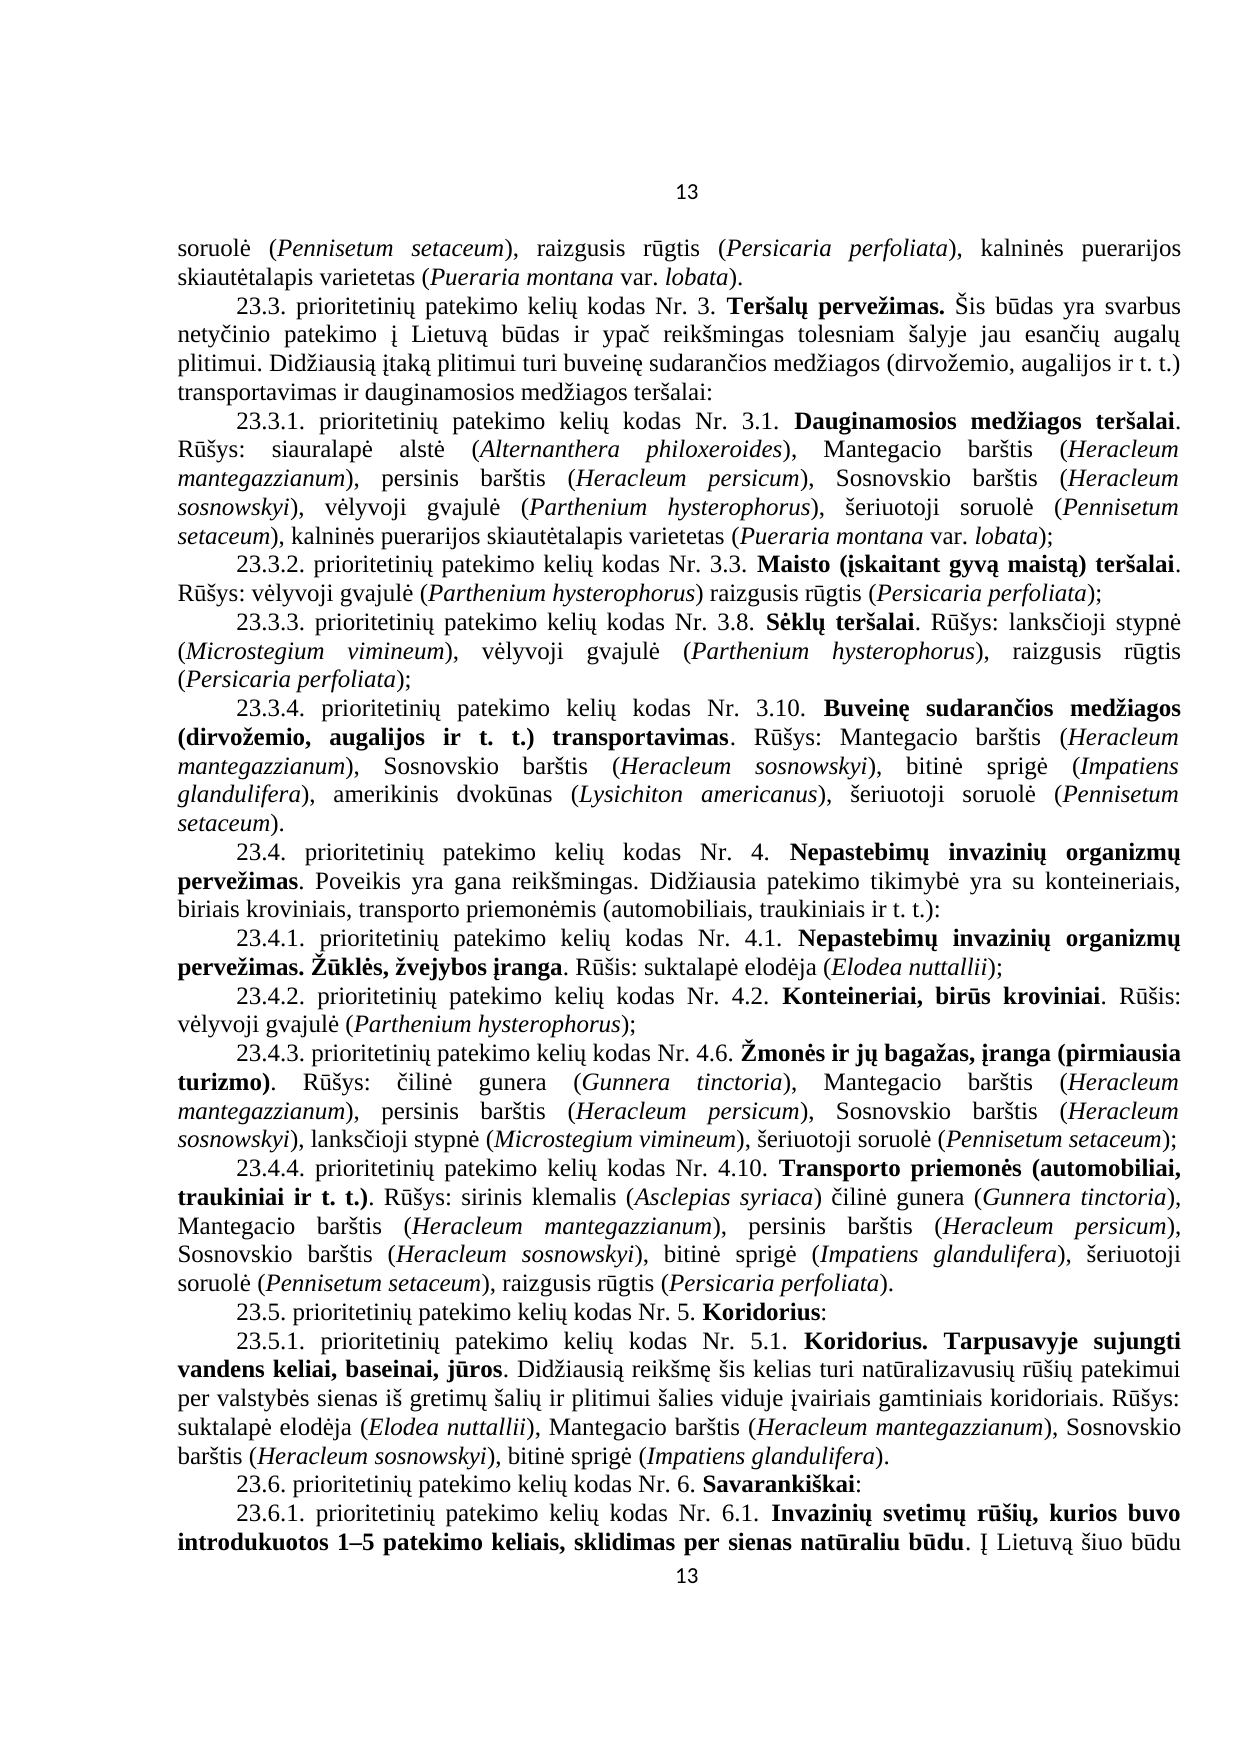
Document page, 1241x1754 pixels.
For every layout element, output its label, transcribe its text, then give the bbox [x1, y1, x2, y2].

text 23.4.2. prioritetinių patekimo kelių kodas Nr. 4.2. Konteineriai, birūs kroviniai. Rūšis: vėlyvoji gvajulė (Parthenium hysterophorus); [177, 981, 1181, 1038]
text 23.3.4. prioritetinių patekimo kelių kodas Nr. 3.10. Buveinę sudarančios medžiagos (dirvožemio, augalijos ir t. t.) transportavimas. Rūšys: Mantegacio barštis (Heracleum mantegazzianum), Sosnovskio barštis (Heracleum sosnowskyi), bitinė sprigė (Impatiens glandulifera), amerikinis dvokūnas (Lysichiton americanus), šeriuotoji soruolė (Pennisetum setaceum). [177, 693, 1181, 837]
text 23.6.1. prioritetinių patekimo kelių kodas Nr. 6.1. Invazinių svetimų rūšių, kurios buvo introdukuotos 1–5 patekimo keliais, sklidimas per sienas natūraliu būdu. Į Lietuvą šiuo būdu [177, 1498, 1181, 1556]
text 23.4. prioritetinių patekimo kelių kodas Nr. 4. Nepastebimų invazinių organizmų pervežimas. Poveikis yra gana reikšmingas. Didžiausia patekimo tikimybė yra su konteineriais, biriais kroviniais, transporto priemonėmis (automobiliais, traukiniais ir t. t.): [177, 837, 1181, 923]
text 23.3.2. prioritetinių patekimo kelių kodas Nr. 3.3. Maisto (įskaitant gyvą maistą) teršalai. Rūšys: vėlyvoji gvajulė (Parthenium hysterophorus) raizgusis rūgtis (Persicaria perfoliata); [177, 549, 1181, 607]
text soruolė (Pennisetum setaceum), raizgusis rūgtis (Persicaria perfoliata), kalninės puerarijos skiautėtalapis varietetas (Pueraria montana var. lobata). [177, 233, 1181, 291]
text 23.4.1. prioritetinių patekimo kelių kodas Nr. 4.1. Nepastebimų invazinių organizmų pervežimas. Žūklės, žvejybos įranga. Rūšis: suktalapė elodėja (Elodea nuttallii); [177, 923, 1181, 981]
text 23.4.4. prioritetinių patekimo kelių kodas Nr. 4.10. Transporto priemonės (automobiliai, traukiniai ir t. t.). Rūšys: sirinis klemalis (Asclepias syriaca) čilinė gunera (Gunnera tinctoria), Mantegacio barštis (Heracleum mantegazzianum), persinis barštis (Heracleum persicum), Sosnovskio barštis (Heracleum sosnowskyi), bitinė sprigė (Impatiens glandulifera), šeriuotoji soruolė (Pennisetum setaceum), raizgusis rūgtis (Persicaria perfoliata). [177, 1153, 1181, 1297]
text 23.4.3. prioritetinių patekimo kelių kodas Nr. 4.6. Žmonės ir jų bagažas, įranga (pirmiausia turizmo). Rūšys: čilinė gunera (Gunnera tinctoria), Mantegacio barštis (Heracleum mantegazzianum), persinis barštis (Heracleum persicum), Sosnovskio barštis (Heracleum sosnowskyi), lanksčioji stypnė (Microstegium vimineum), šeriuotoji soruolė (Pennisetum setaceum); [177, 1038, 1181, 1153]
text 23.3.1. prioritetinių patekimo kelių kodas Nr. 3.1. Dauginamosios medžiagos teršalai. Rūšys: siauralapė alstė (Alternanthera philoxeroides), Mantegacio barštis (Heracleum mantegazzianum), persinis barštis (Heracleum persicum), Sosnovskio barštis (Heracleum sosnowskyi), vėlyvoji gvajulė (Parthenium hysterophorus), šeriuotoji soruolė (Pennisetum setaceum), kalninės puerarijos skiautėtalapis varietetas (Pueraria montana var. lobata); [177, 406, 1181, 549]
text 23.3. prioritetinių patekimo kelių kodas Nr. 3. Teršalų pervežimas. Šis būdas yra svarbus netyčinio patekimo į Lietuvą būdas ir ypač reikšmingas tolesniam šalyje jau esančių augalų plitimui. Didžiausią įtaką plitimui turi buveinę sudarančios medžiagos (dirvožemio, augalijos ir t. t.) transportavimas ir dauginamosios medžiagos teršalai: [177, 291, 1181, 406]
text 23.5.1. prioritetinių patekimo kelių kodas Nr. 5.1. Koridorius. Tarpusavyje sujungti vandens keliai, baseinai, jūros. Didžiausią reikšmę šis kelias turi natūralizavusių rūšių patekimui per valstybės sienas iš gretimų šalių ir plitimui šalies viduje įvairiais gamtiniais koridoriais. Rūšys: suktalapė elodėja (Elodea nuttallii), Mantegacio barštis (Heracleum mantegazzianum), Sosnovskio barštis (Heracleum sosnowskyi), bitinė sprigė (Impatiens glandulifera). [177, 1326, 1181, 1469]
text 23.5. prioritetinių patekimo kelių kodas Nr. 5. Koridorius: [177, 1297, 1181, 1326]
text 23.3.3. prioritetinių patekimo kelių kodas Nr. 3.8. Sėklų teršalai. Rūšys: lanksčioji stypnė (Microstegium vimineum), vėlyvoji gvajulė (Parthenium hysterophorus), raizgusis rūgtis (Persicaria perfoliata); [177, 607, 1181, 693]
text 23.6. prioritetinių patekimo kelių kodas Nr. 6. Savarankiškai: [177, 1469, 1181, 1498]
